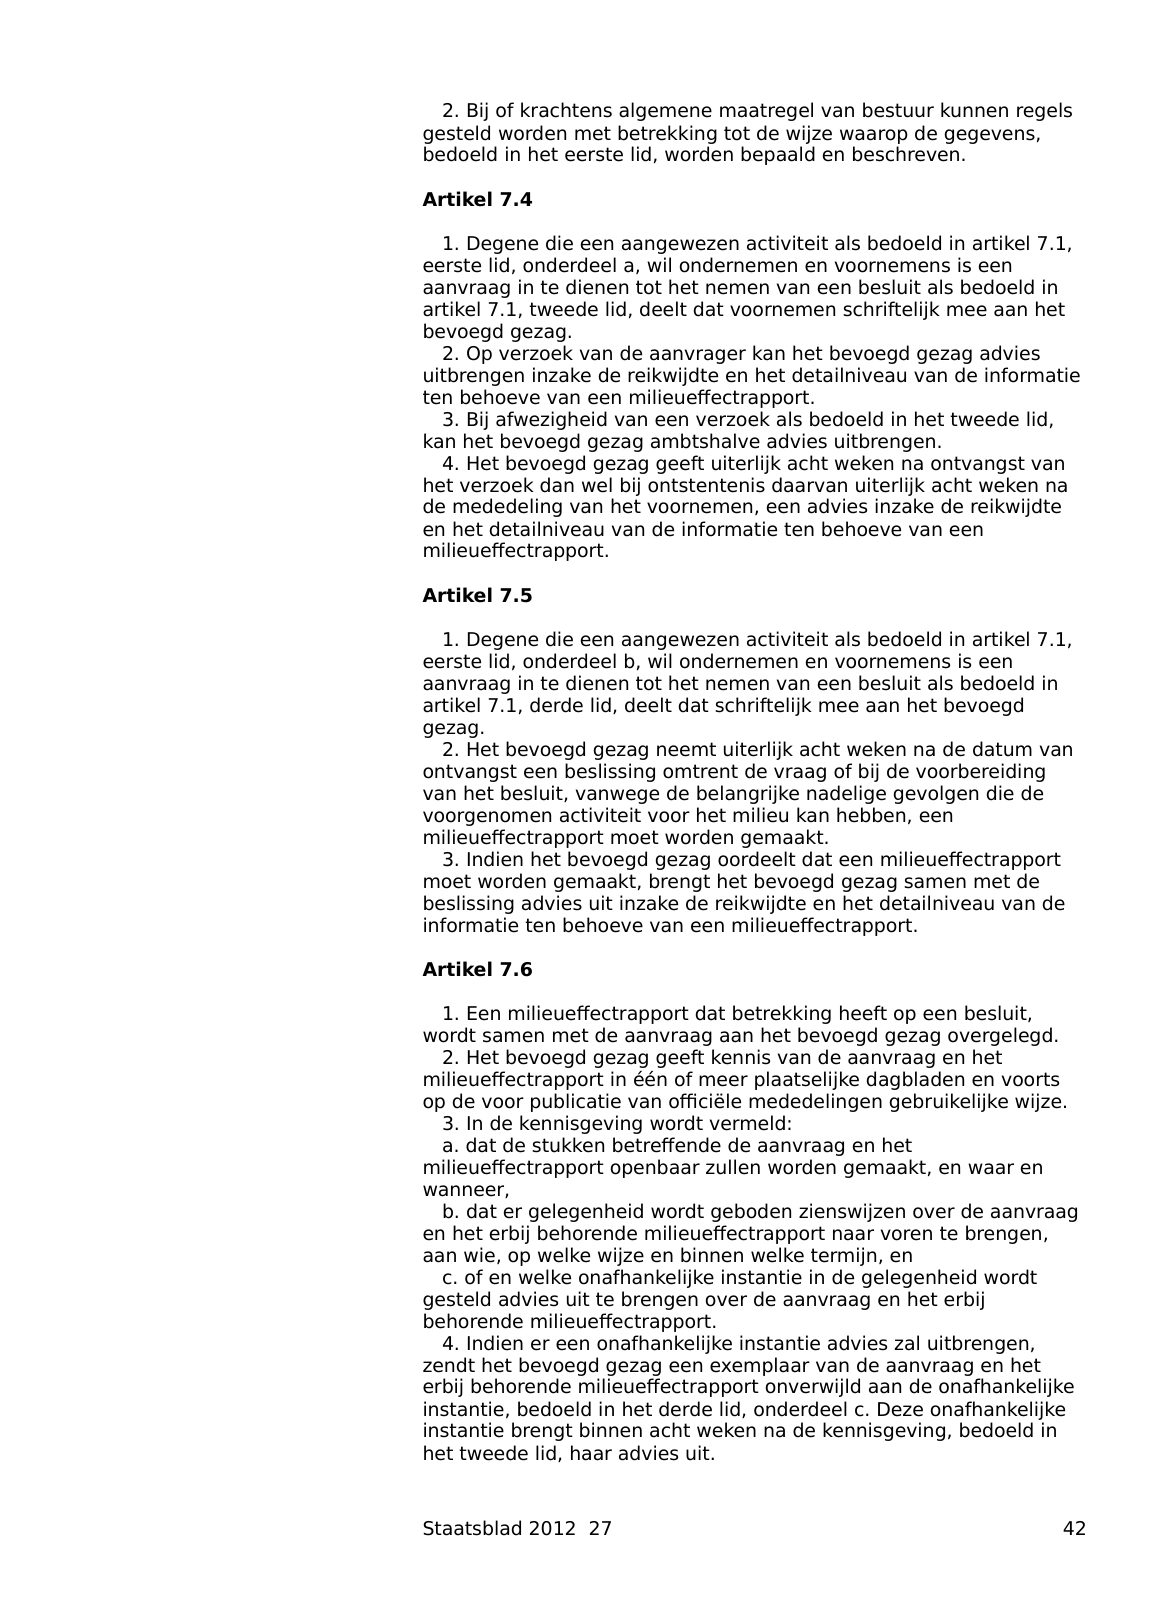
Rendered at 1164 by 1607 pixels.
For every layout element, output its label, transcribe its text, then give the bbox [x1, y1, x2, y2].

subtitle Artikel 7.4 [422, 188, 1087, 211]
text 3. In de kennisgeving wordt vermeld: [422, 1113, 1087, 1135]
text b. dat er gelegenheid wordt geboden zienswijzen over de aanvraag en het erbij behorende milieueffectrapport naar voren te brengen, aan wie, op welke wijze en binnen welke termijn, en [422, 1201, 1087, 1267]
text 2. Bij of krachtens algemene maatregel van bestuur kunnen regels gesteld worden met betrekking tot de wijze waarop de gegevens, bedoeld in het eerste lid, worden bepaald en beschreven. [422, 100, 1087, 166]
text 3. Bij afwezigheid van een verzoek als bedoeld in het tweede lid, kan het bevoegd gezag ambtshalve advies uitbrengen. [422, 408, 1087, 452]
subtitle Artikel 7.6 [422, 959, 1087, 981]
text 2. Het bevoegd gezag geeft kennis van de aanvraag en het milieueffectrapport in één of meer plaatselijke dagbladen en voorts op de voor publicatie van officiële mededelingen gebruikelijke wijze. [422, 1047, 1087, 1113]
text a. dat de stukken betreffende de aanvraag en het milieueffectrapport openbaar zullen worden gemaakt, en waar en wanneer, [422, 1135, 1087, 1201]
text 4. Het bevoegd gezag geeft uiterlijk acht weken na ontvangst van het verzoek dan wel bij ontstentenis daarvan uiterlijk acht weken na de mededeling van het voornemen, een advies inzake de reikwijdte en het detailniveau van de informatie ten behoeve van een milieueffectrapport. [422, 452, 1087, 562]
subtitle Artikel 7.5 [422, 584, 1087, 607]
text 1. Degene die een aangewezen activiteit als bedoeld in artikel 7.1, eerste lid, onderdeel a, wil ondernemen en voornemens is een aanvraag in te dienen tot het nemen van een besluit als bedoeld in artikel 7.1, tweede lid, deelt dat voornemen schriftelijk mee aan het bevoegd gezag. [422, 233, 1087, 343]
text 3. Indien het bevoegd gezag oordeelt dat een milieueffectrapport moet worden gemaakt, brengt het bevoegd gezag samen met de beslissing advies uit inzake de reikwijdte en het detailniveau van de informatie ten behoeve van een milieueffectrapport. [422, 848, 1087, 936]
text 1. Degene die een aangewezen activiteit als bedoeld in artikel 7.1, eerste lid, onderdeel b, wil ondernemen en voornemens is een aanvraag in te dienen tot het nemen van een besluit als bedoeld in artikel 7.1, derde lid, deelt dat schriftelijk mee aan het bevoegd gezag. [422, 629, 1087, 739]
text 1. Een milieueffectrapport dat betrekking heeft op een besluit, wordt samen met de aanvraag aan het bevoegd gezag overgelegd. [422, 1003, 1087, 1047]
text 2. Het bevoegd gezag neemt uiterlijk acht weken na de datum van ontvangst een beslissing omtrent de vraag of bij de voorbereiding van het besluit, vanwege de belangrijke nadelige gevolgen die de voorgenomen activiteit voor het milieu kan hebben, een milieueffectrapport moet worden gemaakt. [422, 739, 1087, 848]
text c. of en welke onafhankelijke instantie in de gelegenheid wordt gesteld advies uit te brengen over de aanvraag en het erbij behorende milieueffectrapport. [422, 1267, 1087, 1332]
text 4. Indien er een onafhankelijke instantie advies zal uitbrengen, zendt het bevoegd gezag een exemplaar van de aanvraag en het erbij behorende milieueffectrapport onverwijld aan de onafhankelijke instantie, bedoeld in het derde lid, onderdeel c. Deze onafhankelijke instantie brengt binnen acht weken na de kennisgeving, bedoeld in het tweede lid, haar advies uit. [422, 1332, 1087, 1464]
text 2. Op verzoek van de aanvrager kan het bevoegd gezag advies uitbrengen inzake de reikwijdte en het detailniveau van de informatie ten behoeve van een milieueffectrapport. [422, 343, 1087, 408]
